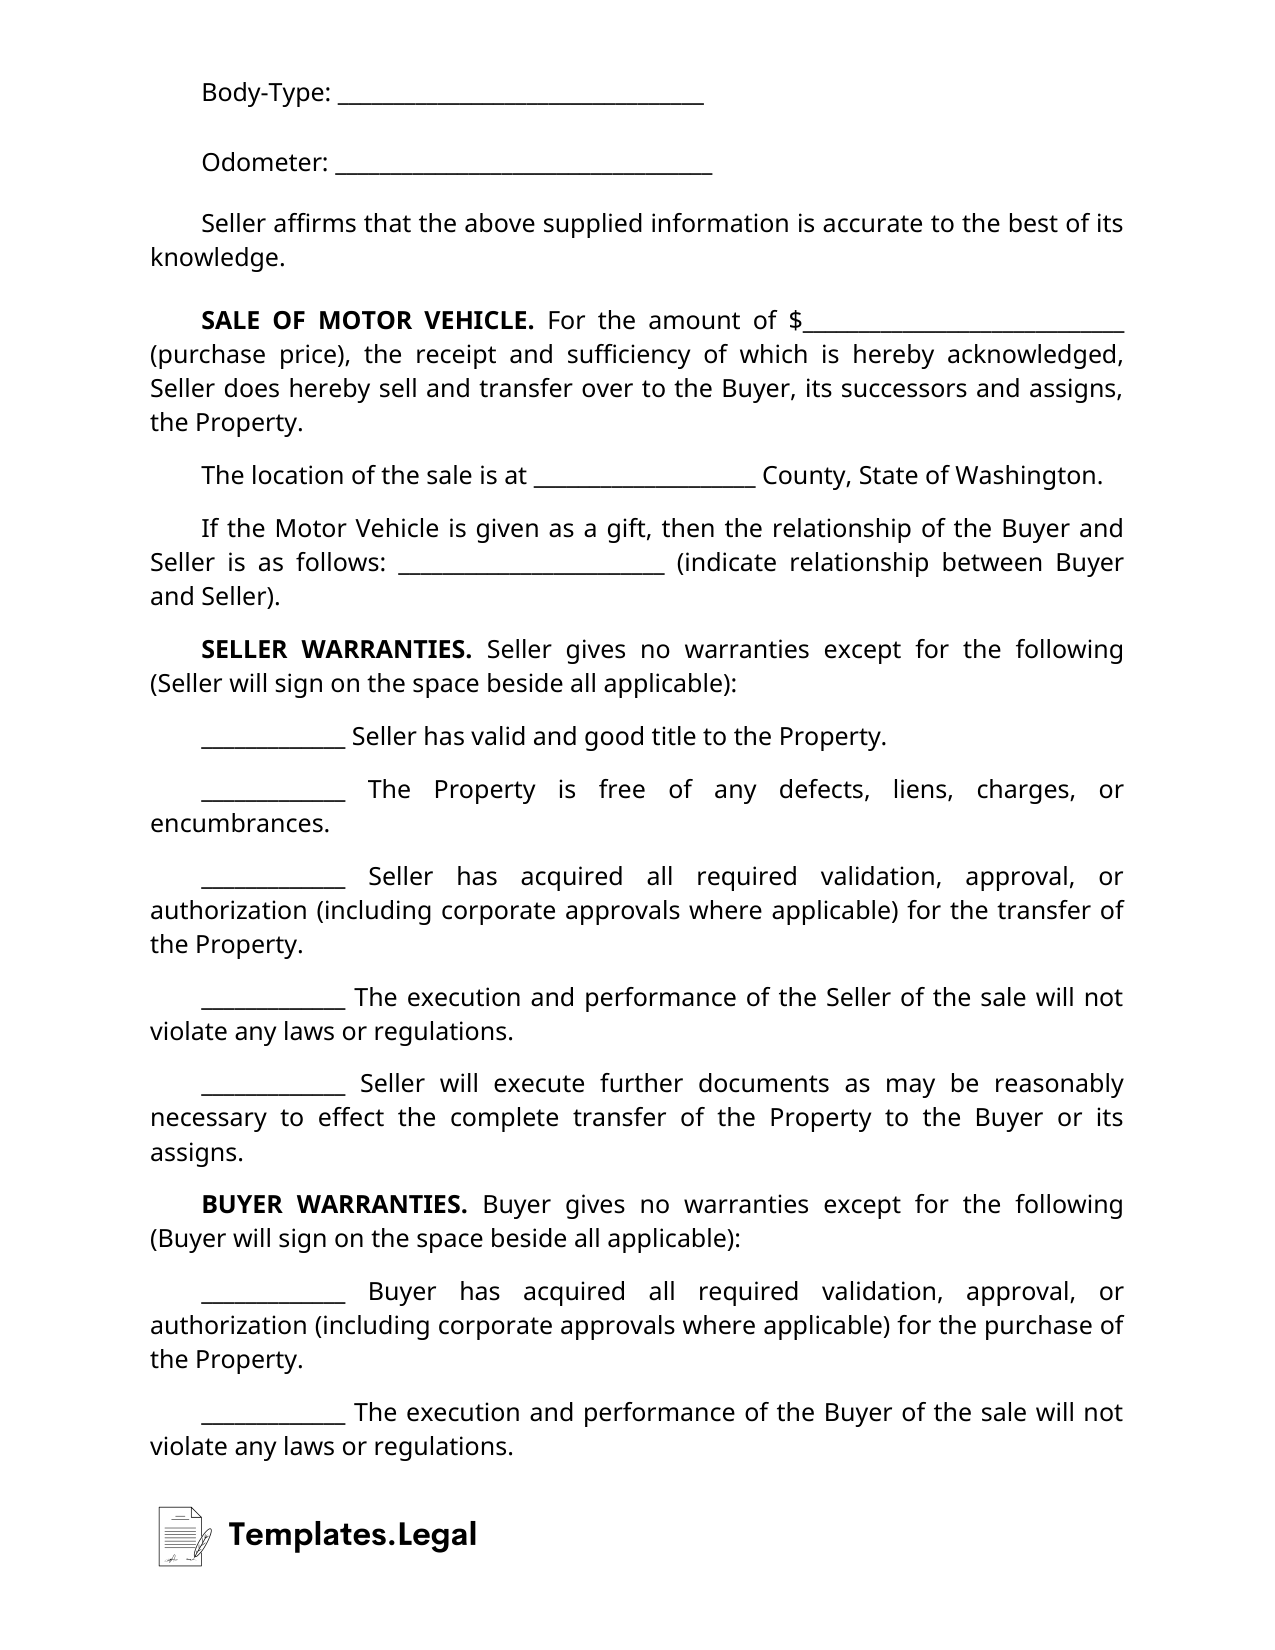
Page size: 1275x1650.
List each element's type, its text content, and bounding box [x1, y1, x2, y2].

text If the Motor Vehicle is given as a gift, then the relationship of the Buyer and Seller is as follows: ________________________ (indicate relationship between Buyer and Seller). [150, 511, 1125, 613]
text _____________ Buyer has acquired all required validation, approval, or authorization (including corporate approvals where applicable) for the purchase of the Property. [150, 1274, 1125, 1376]
text Seller affirms that the above supplied information is accurate to the best of its knowledge. [150, 206, 1125, 274]
text SALE OF MOTOR VEHICLE. For the amount of $_____________________________ (purchase price), the receipt and sufficiency of which is hereby acknowledged, Seller does hereby sell and transfer over to the Buyer, its successors and assigns, the Property. [150, 303, 1125, 439]
text SELLER WARRANTIES. Seller gives no warranties except for the following (Seller will sign on the space beside all applicable): [150, 632, 1125, 700]
text _____________ The execution and performance of the Buyer of the sale will not violate any laws or regulations. [150, 1395, 1125, 1463]
text _____________ Seller has acquired all required validation, approval, or authorization (including corporate approvals where applicable) for the transfer of the Property. [150, 858, 1125, 960]
text The location of the sale is at ____________________ County, State of Washington. [150, 458, 1125, 492]
text _____________ Seller has valid and good title to the Property. [150, 718, 1125, 753]
text _____________ The execution and performance of the Seller of the sale will not violate any laws or regulations. [150, 979, 1125, 1047]
text _____________ Seller will execute further documents as may be reasonably necessary to effect the complete transfer of the Property to the Buyer or its assigns. [150, 1066, 1125, 1168]
text Odometer: __________________________________ [150, 144, 1125, 178]
text _____________ The Property is free of any defects, liens, charges, or encumbrances. [150, 771, 1125, 839]
text BUYER WARRANTIES. Buyer gives no warranties except for the following (Buyer will sign on the space beside all applicable): [150, 1187, 1125, 1255]
text Body-Type: _________________________________ [150, 75, 1125, 109]
